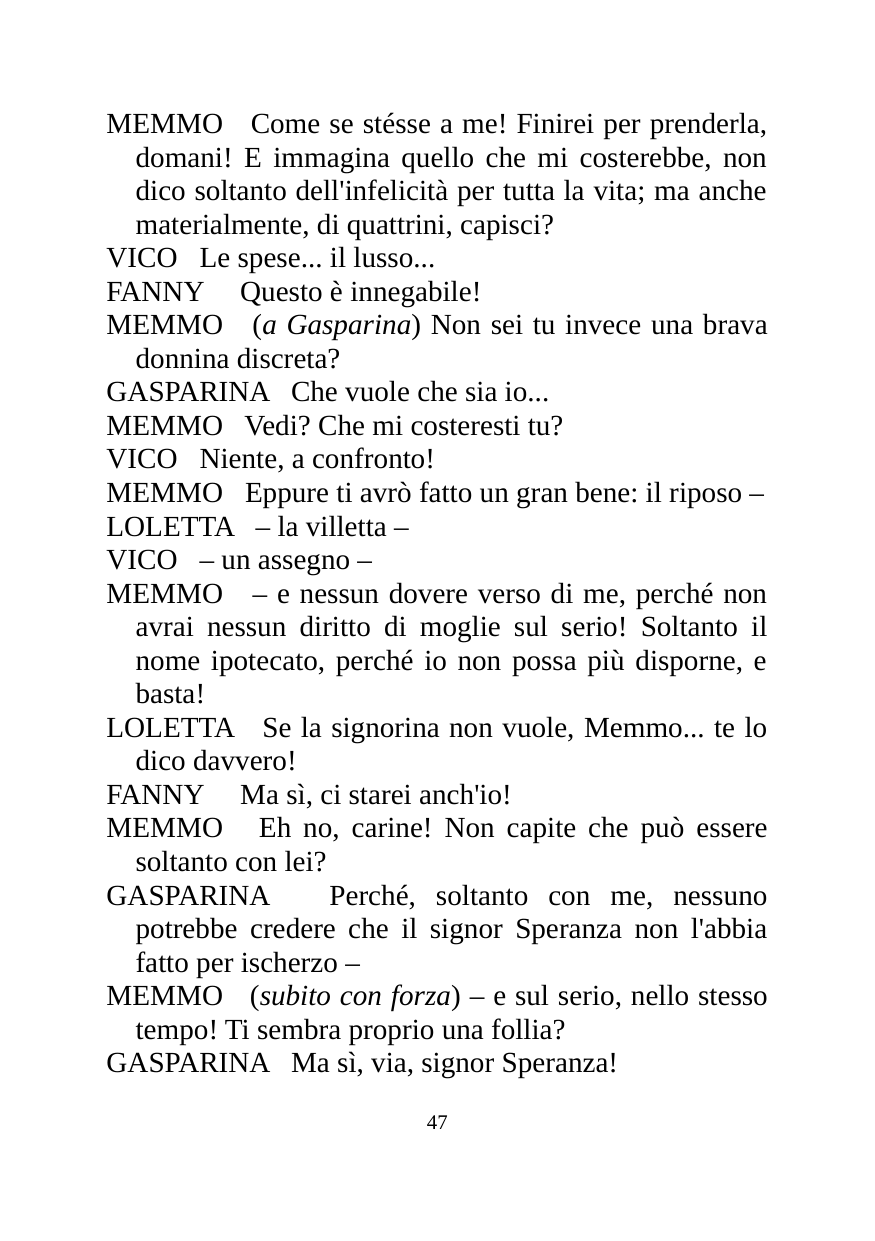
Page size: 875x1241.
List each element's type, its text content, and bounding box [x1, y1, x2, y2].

text VICO Le spese... il lusso... [106, 240, 768, 274]
text LOLETTA – la villetta – [106, 509, 768, 542]
text GASPARINA Ma sì, via, signor Speranza! [106, 1045, 768, 1079]
text GASPARINA Perché, soltanto con me, nessuno potrebbe credere che il signor Speranza non l'abbia fatto per ischerzo – [106, 878, 768, 978]
text MEMMO Vedi? Che mi costeresti tu? [106, 408, 768, 442]
text MEMMO Come se stésse a me! Finirei per prenderla, domani! E immagina quello che mi costerebbe, non dico soltanto dell'infelicità per tutta la vita; ma anche materialmente, di quattrini, capisci? [106, 106, 768, 240]
text FANNY Questo è innegabile! [106, 274, 768, 307]
text FANNY Ma sì, ci starei anch'io! [106, 777, 768, 811]
text MEMMO Eppure ti avrò fatto un gran bene: il riposo – [106, 475, 768, 509]
text MEMMO (a Gasparina) Non sei tu invece una brava donnina discreta? [106, 307, 768, 374]
text MEMMO (subito con forza) – e sul serio, nello stesso tempo! Ti sembra proprio una follia? [106, 978, 768, 1045]
text LOLETTA Se la signorina non vuole, Memmo... te lo dico davvero! [106, 710, 768, 777]
text VICO – un assegno – [106, 542, 768, 576]
text GASPARINA Che vuole che sia io... [106, 374, 768, 408]
text MEMMO Eh no, carine! Non capite che può essere soltanto con lei? [106, 811, 768, 878]
text MEMMO – e nessun dovere verso di me, perché non avrai nessun diritto di moglie sul serio! Soltanto il nome ipotecato, perché io non possa più disporne, e basta! [106, 576, 768, 710]
text VICO Niente, a confronto! [106, 442, 768, 475]
